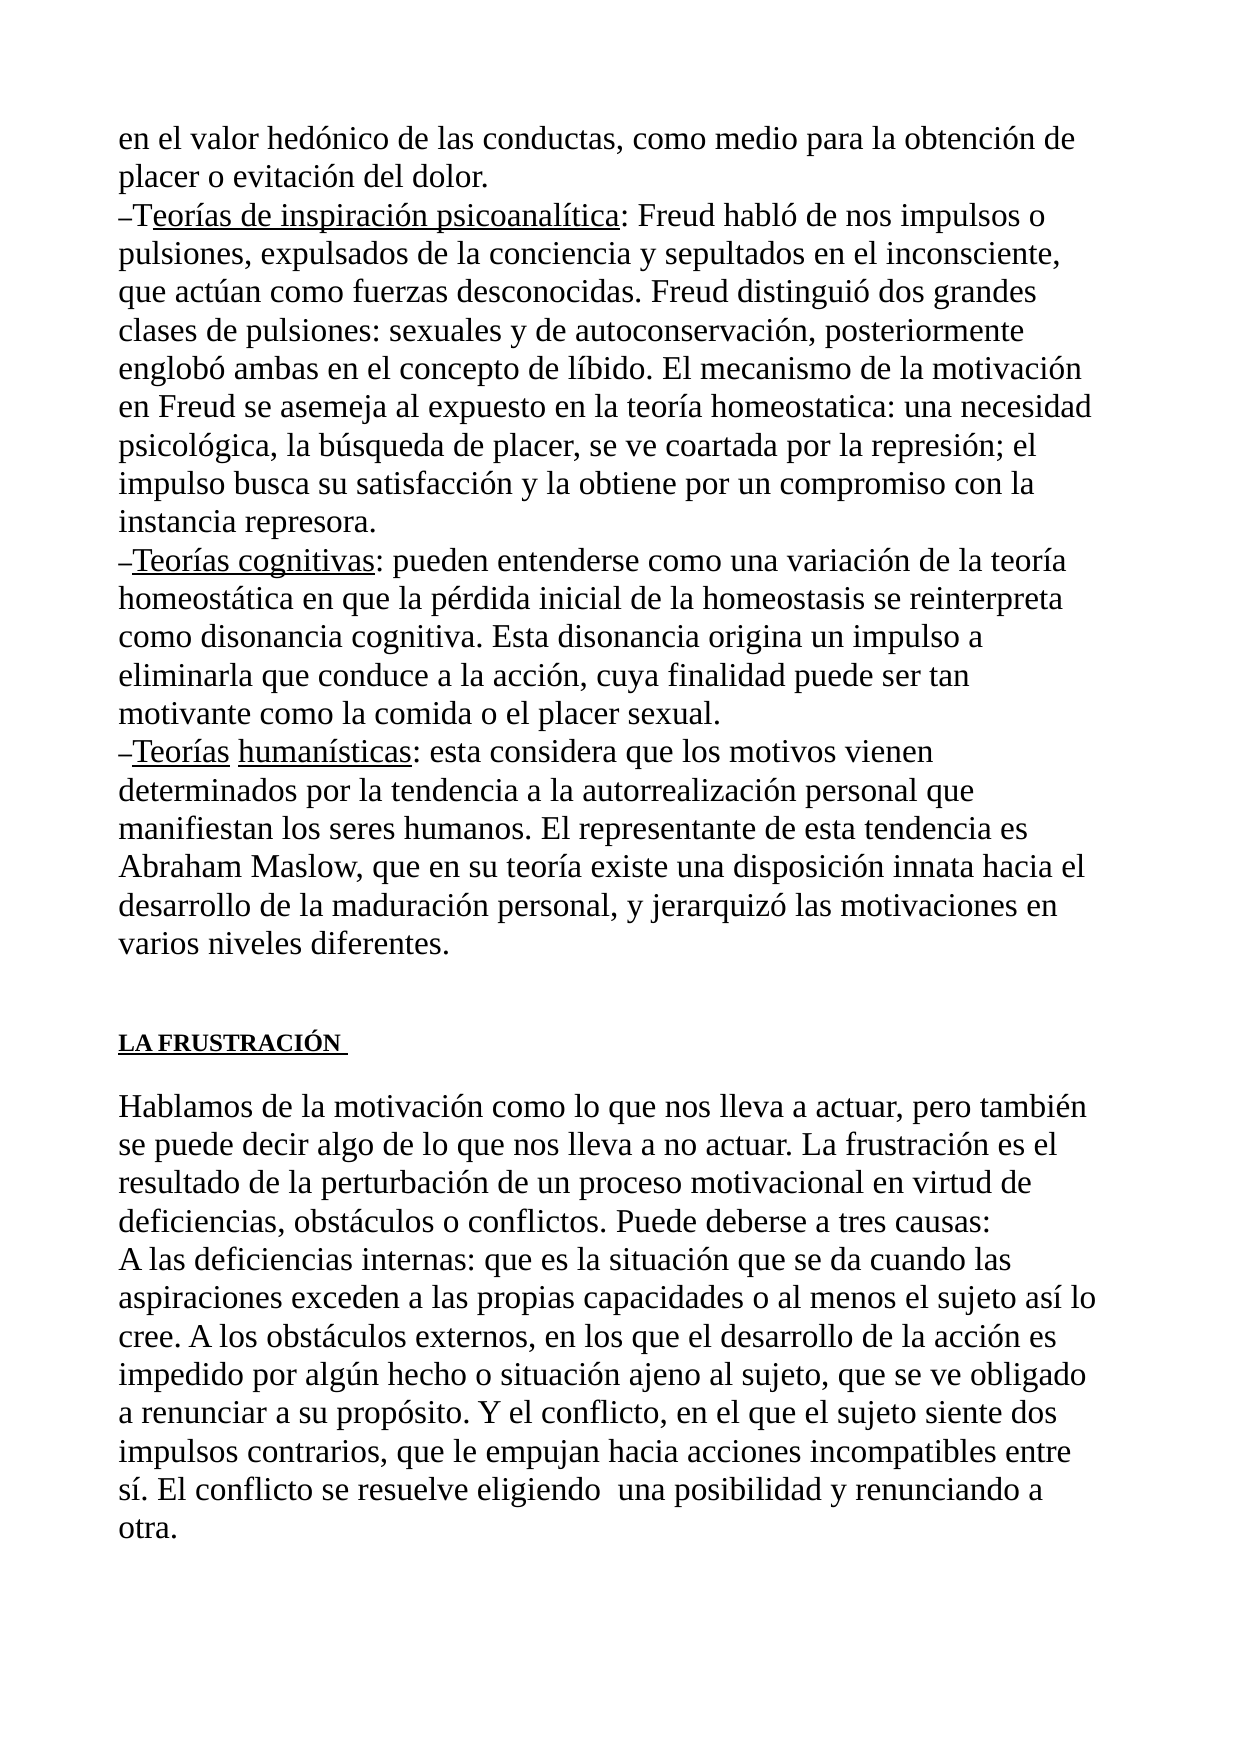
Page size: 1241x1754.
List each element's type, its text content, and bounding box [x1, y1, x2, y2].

list Teorías humanísticas: esta considera que los motivos vienen determinados por la tendencia a la autorrealización personal que manifiestan los seres humanos. El representante de esta tendencia es Abraham Maslow, que en su teoría existe una disposición innata hacia el desarrollo de la maduración personal, y jerarquizó las motivaciones en varios niveles diferentes. [118, 731, 1098, 961]
list Teorías de inspiración psicoanalítica: Freud habló de nos impulsos o pulsiones, expulsados de la conciencia y sepultados en el inconsciente, que actúan como fuerzas desconocidas. Freud distinguió dos grandes clases de pulsiones: sexuales y de autoconservación, posteriormente englobó ambas en el concepto de líbido. El mecanismo de la motivación en Freud se asemeja al expuesto en la teoría homeostatica: una necesidad psicológica, la búsqueda de placer, se ve coartada por la represión; el impulso busca su satisfacción y la obtiene por un compromiso con la instancia represora. [118, 195, 1098, 540]
text A las deficiencias internas: que es la situación que se da cuando las aspiraciones exceden a las propias capacidades o al menos el sujeto así lo cree. A los obstáculos externos, en los que el desarrollo de la acción es impedido por algún hecho o situación ajeno al sujeto, que se ve obligado a renunciar a su propósito. Y el conflicto, en el que el sujeto siente dos impulsos contrarios, que le empujan hacia acciones incompatibles entre sí. El conflicto se resuelve eligiendo una posibilidad y renunciando a otra. [118, 1239, 1098, 1546]
text LA FRUSTRACIÓN [118, 1028, 1098, 1057]
list en el valor hedónico de las conductas, como medio para la obtención de placer o evitación del dolor. [118, 118, 1098, 195]
text Hablamos de la motivación como lo que nos lleva a actuar, pero también se puede decir algo de lo que nos lleva a no actuar. La frustración es el resultado de la perturbación de un proceso motivacional en virtud de deficiencias, obstáculos o conflictos. Puede deberse a tres causas: [118, 1086, 1098, 1239]
list Teorías cognitivas: pueden entenderse como una variación de la teoría homeostática en que la pérdida inicial de la homeostasis se reinterpreta como disonancia cognitiva. Esta disonancia origina un impulso a eliminarla que conduce a la acción, cuya finalidad puede ser tan motivante como la comida o el placer sexual. [118, 540, 1098, 731]
